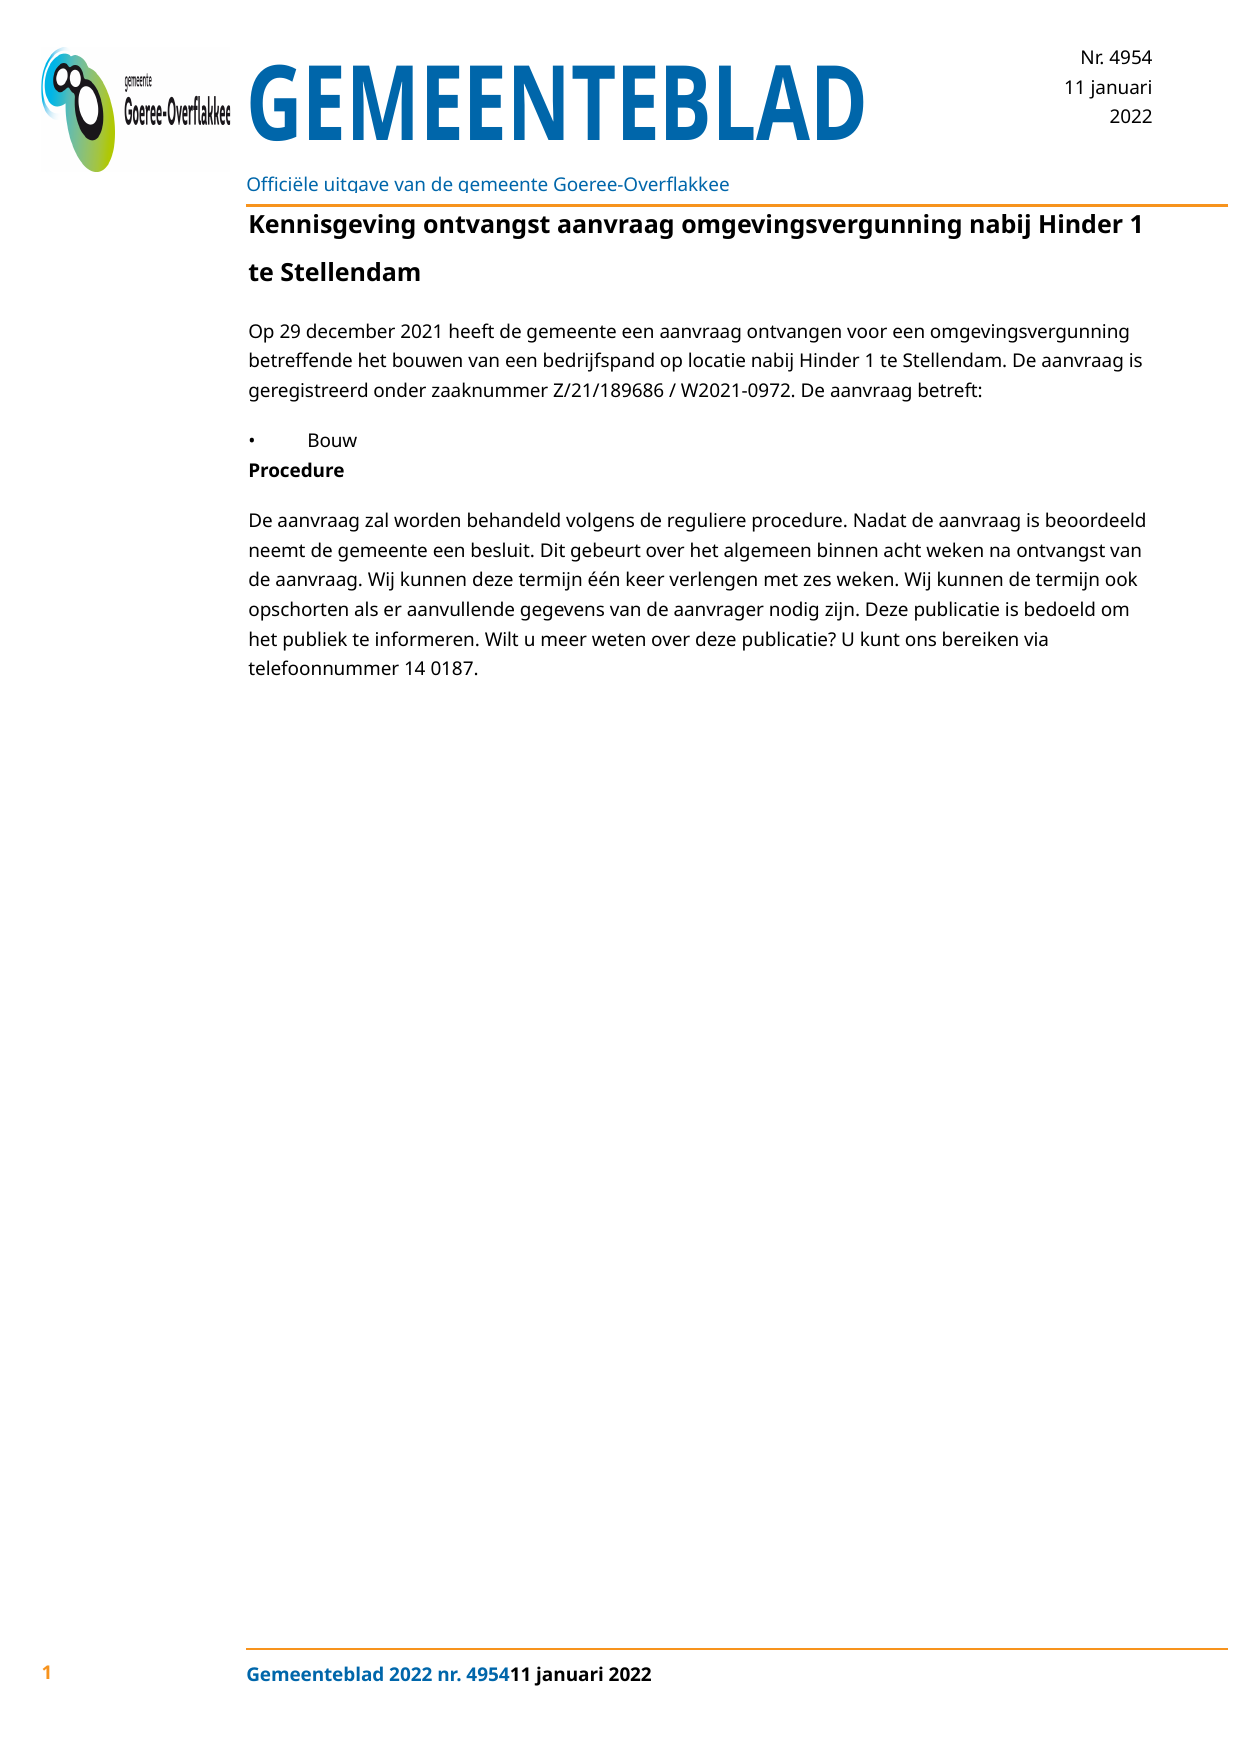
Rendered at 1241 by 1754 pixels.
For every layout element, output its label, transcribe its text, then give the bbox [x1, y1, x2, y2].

text De aanvraag zal worden behandeld volgens de reguliere procedure. Nadat de aanvraag is beoordeeld neemt de gemeente een besluit. Dit gebeurt over het algemeen binnen acht weken na ontvangst van de aanvraag. Wij kunnen deze termijn één keer verlengen met zes weken. Wij kunnen de termijn ook opschorten als er aanvullende gegevens van de aanvrager nodig zijn. Deze publicatie is bedoeld om het publiek te informeren. Wilt u meer weten over deze publicatie? U kunt ons bereiken via telefoonnummer 14 0187. [248, 507, 1152, 681]
text Kennisgeving ontvangst aanvraag omgevingsvergunning nabij Hinder 1 te Stellendam [248, 207, 1152, 288]
text Procedure [248, 457, 1152, 483]
list Bouw [248, 427, 1152, 453]
picture [41, 47, 231, 172]
text Op 29 december 2021 heeft de gemeente een aanvraag ontvangen voor een omgevingsvergunning betreffende het bouwen van een bedrijfspand op locatie nabij Hinder 1 te Stellendam. De aanvraag is geregistreerd onder zaaknummer Z/21/189686 / W2021-0972. De aanvraag betreft: [248, 318, 1152, 403]
